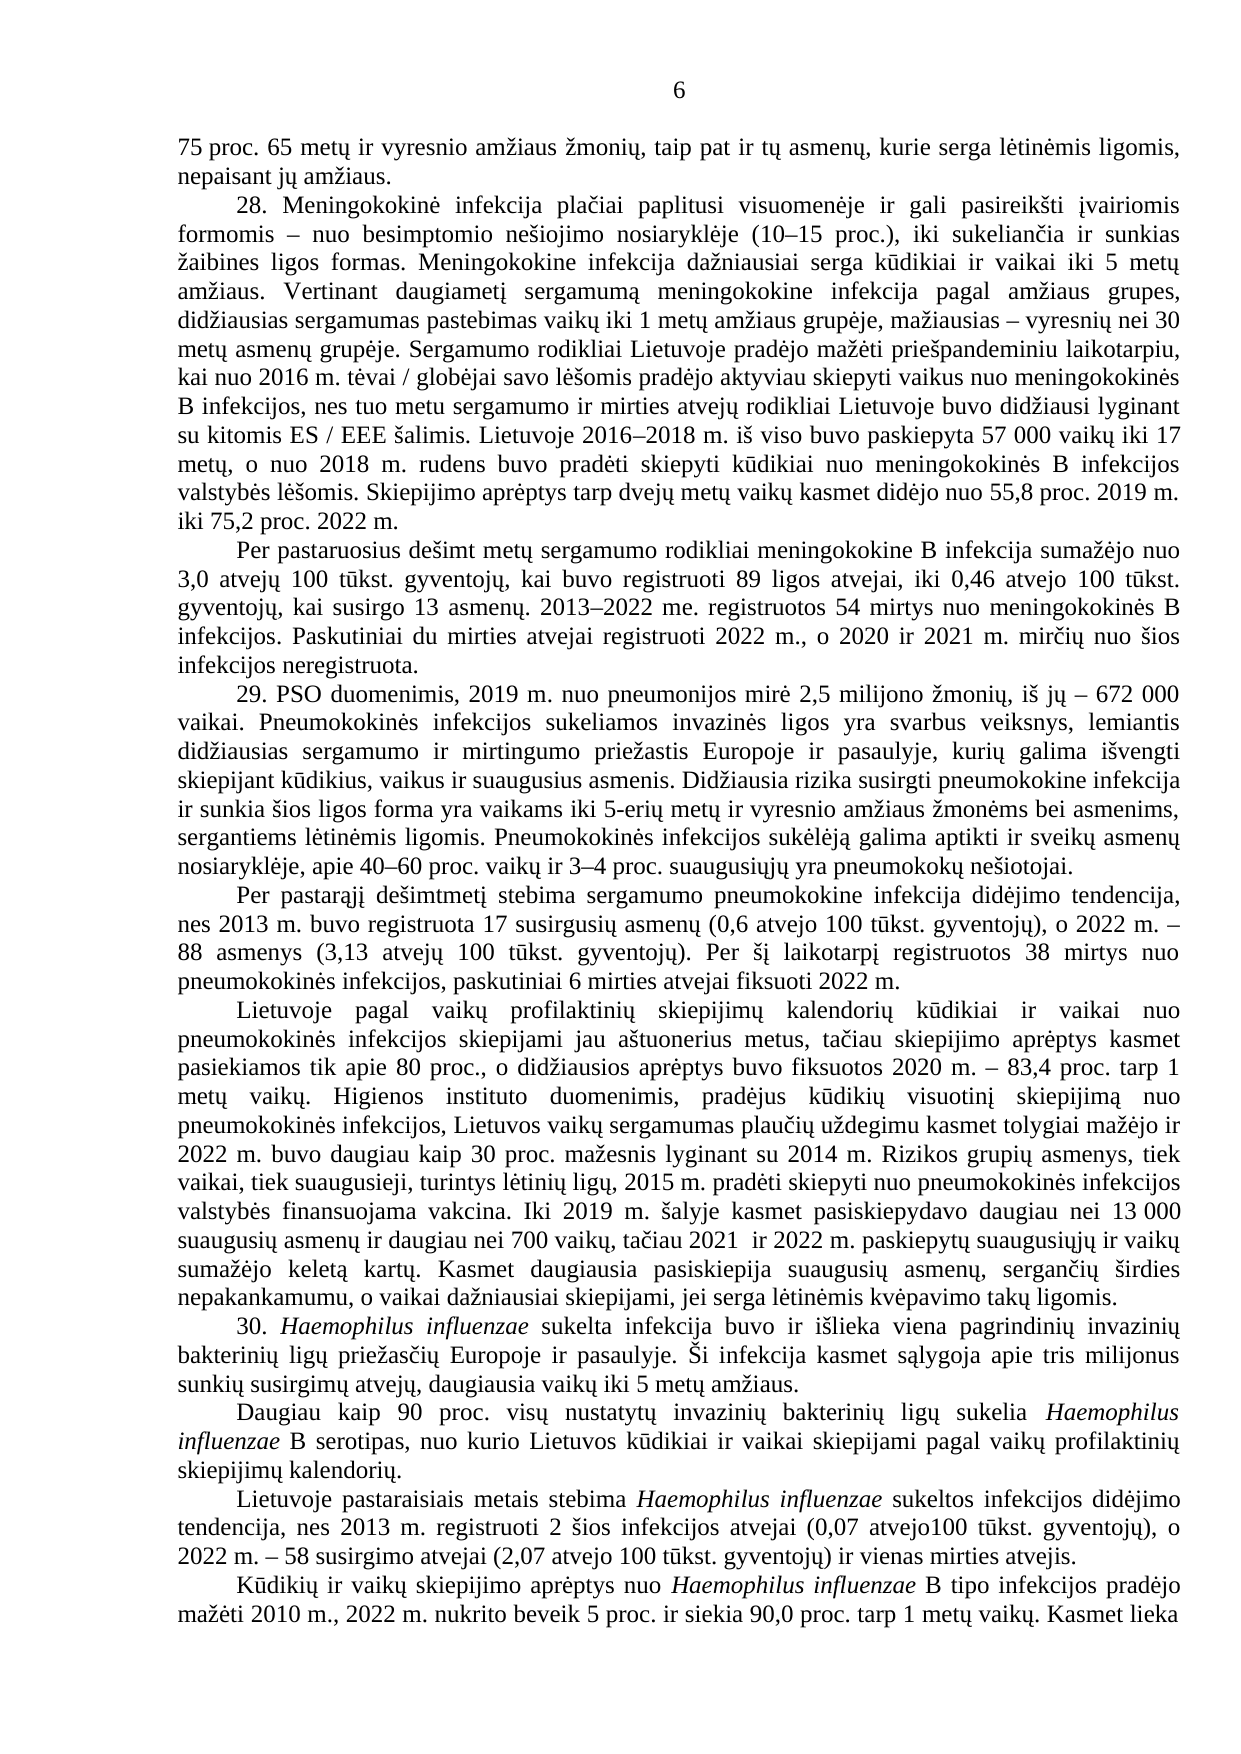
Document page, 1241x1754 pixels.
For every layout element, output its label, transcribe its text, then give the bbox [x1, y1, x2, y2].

text Kūdikių ir vaikų skiepijimo aprėptys nuo Haemophilus influenzae B tipo infekcijos pradėjo mažėti 2010 m., 2022 m. nukrito beveik 5 proc. ir siekia 90,0 proc. tarp 1 metų vaikų. Kasmet lieka [177, 1570, 1181, 1627]
text Per pastaruosius dešimt metų sergamumo rodikliai meningokokine B infekcija sumažėjo nuo 3,0 atvejų 100 tūkst. gyventojų, kai buvo registruoti 89 ligos atvejai, iki 0,46 atvejo 100 tūkst. gyventojų, kai susirgo 13 asmenų. 2013–2022 me. registruotos 54 mirtys nuo meningokokinės B infekcijos. Paskutiniai du mirties atvejai registruoti 2022 m., o 2020 ir 2021 m. mirčių nuo šios infekcijos neregistruota. [177, 535, 1181, 679]
text 29. PSO duomenimis, 2019 m. nuo pneumonijos mirė 2,5 milijono žmonių, iš jų – 672 000 vaikai. Pneumokokinės infekcijos sukeliamos invazinės ligos yra svarbus veiksnys, lemiantis didžiausias sergamumo ir mirtingumo priežastis Europoje ir pasaulyje, kurių galima išvengti skiepijant kūdikius, vaikus ir suaugusius asmenis. Didžiausia rizika susirgti pneumokokine infekcija ir sunkia šios ligos forma yra vaikams iki 5-erių metų ir vyresnio amžiaus žmonėms bei asmenims, sergantiems lėtinėmis ligomis. Pneumokokinės infekcijos sukėlėją galima aptikti ir sveikų asmenų nosiaryklėje, apie 40–60 proc. vaikų ir 3–4 proc. suaugusiųjų yra pneumokokų nešiotojai. [177, 679, 1181, 880]
text Per pastarąjį dešimtmetį stebima sergamumo pneumokokine infekcija didėjimo tendencija, nes 2013 m. buvo registruota 17 susirgusių asmenų (0,6 atvejo 100 tūkst. gyventojų), o 2022 m. – 88 asmenys (3,13 atvejų 100 tūkst. gyventojų). Per šį laikotarpį registruotos 38 mirtys nuo pneumokokinės infekcijos, paskutiniai 6 mirties atvejai fiksuoti 2022 m. [177, 880, 1181, 995]
text 75 proc. 65 metų ir vyresnio amžiaus žmonių, taip pat ir tų asmenų, kurie serga lėtinėmis ligomis, nepaisant jų amžiaus. [177, 132, 1181, 190]
text Lietuvoje pastaraisiais metais stebima Haemophilus influenzae sukeltos infekcijos didėjimo tendencija, nes 2013 m. registruoti 2 šios infekcijos atvejai (0,07 atvejo100 tūkst. gyventojų), o 2022 m. – 58 susirgimo atvejai (2,07 atvejo 100 tūkst. gyventojų) ir vienas mirties atvejis. [177, 1484, 1181, 1570]
text Daugiau kaip 90 proc. visų nustatytų invazinių bakterinių ligų sukelia Haemophilus influenzae B serotipas, nuo kurio Lietuvos kūdikiai ir vaikai skiepijami pagal vaikų profilaktinių skiepijimų kalendorių. [177, 1397, 1181, 1484]
text 30. Haemophilus influenzae sukelta infekcija buvo ir išlieka viena pagrindinių invazinių bakterinių ligų priežasčių Europoje ir pasaulyje. Ši infekcija kasmet sąlygoja apie tris milijonus sunkių susirgimų atvejų, daugiausia vaikų iki 5 metų amžiaus. [177, 1311, 1181, 1397]
text 28. Meningokokinė infekcija plačiai paplitusi visuomenėje ir gali pasireikšti įvairiomis formomis – nuo besimptomio nešiojimo nosiaryklėje (10–15 proc.), iki sukeliančia ir sunkias žaibines ligos formas. Meningokokine infekcija dažniausiai serga kūdikiai ir vaikai iki 5 metų amžiaus. Vertinant daugiametį sergamumą meningokokine infekcija pagal amžiaus grupes, didžiausias sergamumas pastebimas vaikų iki 1 metų amžiaus grupėje, mažiausias – vyresnių nei 30 metų asmenų grupėje. Sergamumo rodikliai Lietuvoje pradėjo mažėti priešpandeminiu laikotarpiu, kai nuo 2016 m. tėvai / globėjai savo lėšomis pradėjo aktyviau skiepyti vaikus nuo meningokokinės B infekcijos, nes tuo metu sergamumo ir mirties atvejų rodikliai Lietuvoje buvo didžiausi lyginant su kitomis ES / EEE šalimis. Lietuvoje 2016–2018 m. iš viso buvo paskiepyta 57 000 vaikų iki 17 metų, o nuo 2018 m. rudens buvo pradėti skiepyti kūdikiai nuo meningokokinės B infekcijos valstybės lėšomis. Skiepijimo aprėptys tarp dvejų metų vaikų kasmet didėjo nuo 55,8 proc. 2019 m. iki 75,2 proc. 2022 m. [177, 190, 1181, 535]
text Lietuvoje pagal vaikų profilaktinių skiepijimų kalendorių kūdikiai ir vaikai nuo pneumokokinės infekcijos skiepijami jau aštuonerius metus, tačiau skiepijimo aprėptys kasmet pasiekiamos tik apie 80 proc., o didžiausios aprėptys buvo fiksuotos 2020 m. – 83,4 proc. tarp 1 metų vaikų. Higienos instituto duomenimis, pradėjus kūdikių visuotinį skiepijimą nuo pneumokokinės infekcijos, Lietuvos vaikų sergamumas plaučių uždegimu kasmet tolygiai mažėjo ir 2022 m. buvo daugiau kaip 30 proc. mažesnis lyginant su 2014 m. Rizikos grupių asmenys, tiek vaikai, tiek suaugusieji, turintys lėtinių ligų, 2015 m. pradėti skiepyti nuo pneumokokinės infekcijos valstybės finansuojama vakcina. Iki 2019 m. šalyje kasmet pasiskiepydavo daugiau nei 13 000 suaugusių asmenų ir daugiau nei 700 vaikų, tačiau 2021 ir 2022 m. paskiepytų suaugusiųjų ir vaikų sumažėjo keletą kartų. Kasmet daugiausia pasiskiepija suaugusių asmenų, sergančių širdies nepakankamumu, o vaikai dažniausiai skiepijami, jei serga lėtinėmis kvėpavimo takų ligomis. [177, 995, 1181, 1311]
